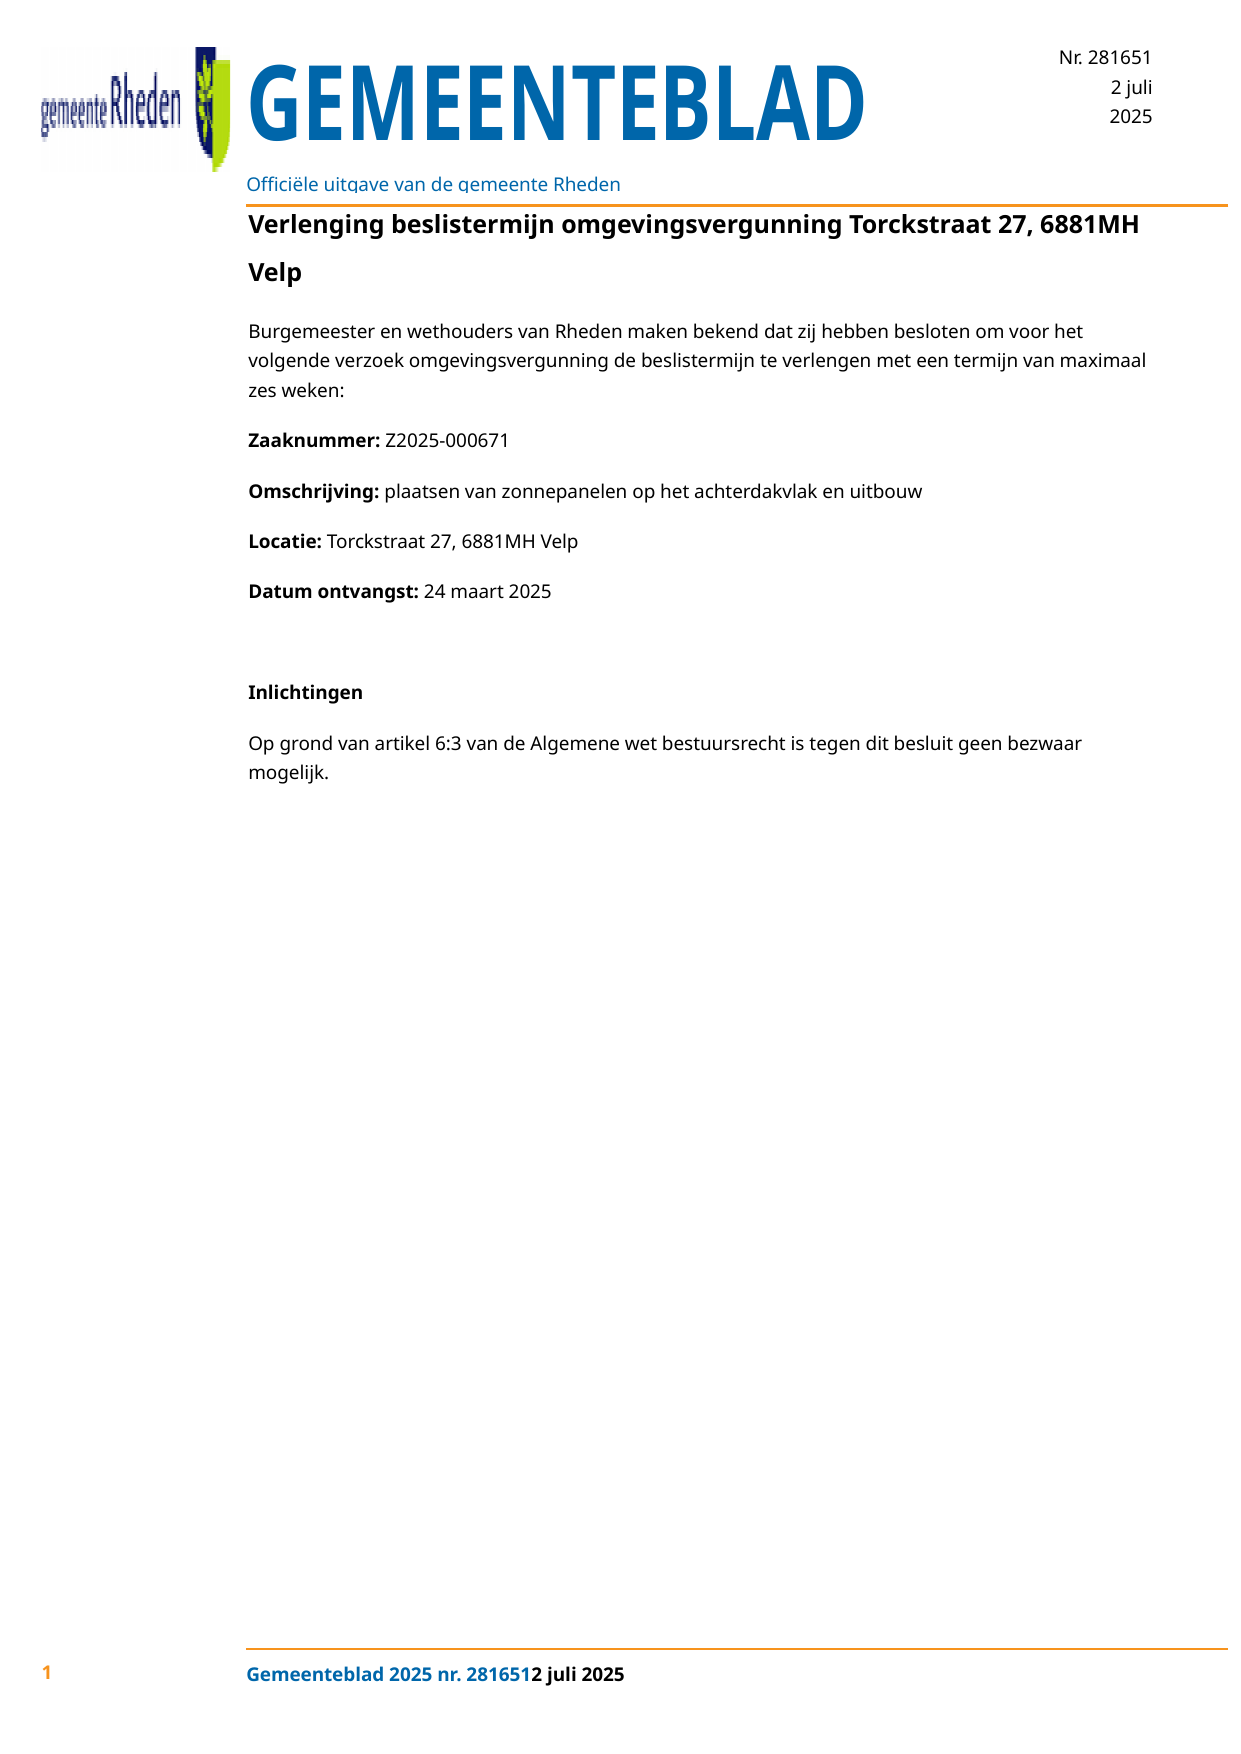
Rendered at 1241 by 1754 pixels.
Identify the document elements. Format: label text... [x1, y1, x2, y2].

text Omschrijving: plaatsen van zonnepanelen op het achterdakvlak en uitbouw [248, 478, 1152, 504]
text Inlichtingen [248, 679, 1152, 705]
text Locatie: Torckstraat 27, 6881MH Velp [248, 528, 1152, 554]
text Op grond van artikel 6:3 van de Algemene wet bestuursrecht is tegen dit besluit geen bezwaar mogelijk. [248, 730, 1152, 785]
text Burgemeester en wethouders van Rheden maken bekend dat zij hebben besloten om voor het volgende verzoek omgevingsvergunning de beslistermijn te verlengen met een termijn van maximaal zes weken: [248, 318, 1152, 403]
text Zaaknummer: Z2025-000671 [248, 427, 1152, 453]
text Verlenging beslistermijn omgevingsvergunning Torckstraat 27, 6881MH Velp [248, 207, 1152, 288]
picture [41, 47, 231, 172]
text Datum ontvangst: 24 maart 2025 [248, 579, 1152, 604]
